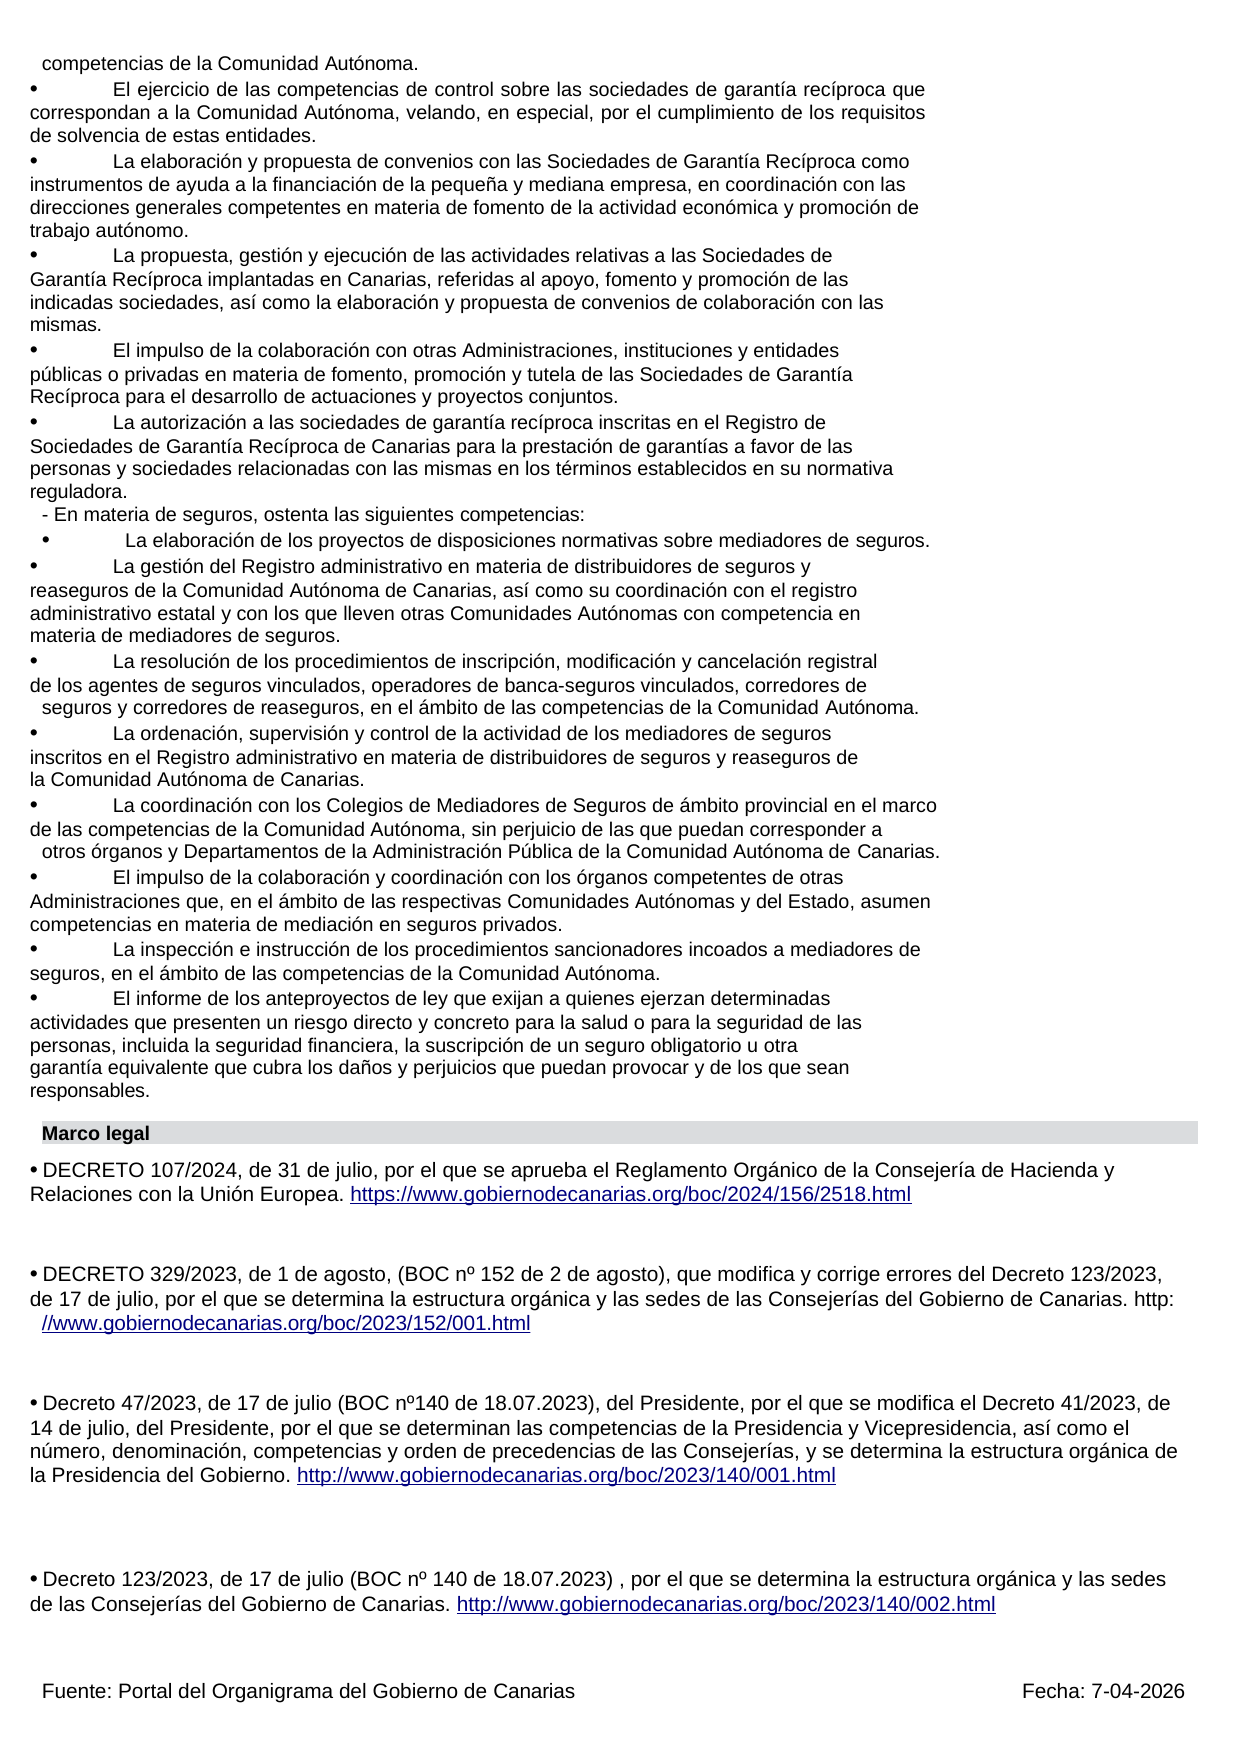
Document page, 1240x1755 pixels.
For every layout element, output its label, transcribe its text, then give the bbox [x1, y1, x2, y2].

list El impulso de la colaboración con otras Administraciones, instituciones y entidades públicas o privadas en materia de fomento, promoción y tutela de las Sociedades de Garantía Recíproca para el desarrollo de actuaciones y proyectos conjuntos. [29, 336, 865, 408]
list En materia de seguros, ostenta las siguientes competencias: [42, 503, 1210, 526]
list DECRETO 329/2023, de 1 de agosto, (BOC nº 152 de 2 de agosto), que modifica y corrige errores del Decreto 123/2023, de 17 de julio, por el que se determina la estructura orgánica y las sedes de las Consejerías del Gobierno de Canarias. http: [29, 1260, 1186, 1311]
text competencias de la Comunidad Autónoma. [42, 52, 1210, 74]
list La propuesta, gestión y ejecución de las actividades relativas a las Sociedades de Garantía Recíproca implantadas en Canarias, referidas al apoyo, fomento y promoción de las indicadas sociedades, así como la elaboración y propuesta de convenios de colaboración con las mismas. [29, 241, 896, 336]
text otros órganos y Departamentos de la Administración Pública de la Comunidad Autónoma de Canarias. [42, 840, 1210, 863]
subtitle Marco legal [42, 1121, 1210, 1144]
text seguros y corredores de reaseguros, en el ámbito de las competencias de la Comunidad Autónoma. [42, 696, 1210, 719]
list DECRETO 107/2024, de 31 de julio, por el que se aprueba el Reglamento Orgánico de la Consejería de Hacienda y Relaciones con la Unión Europea. https://www.gobiernodecanarias.org/boc/2024/156/2518.html [29, 1156, 1126, 1206]
list La autorización a las sociedades de garantía recíproca inscritas en el Registro de Sociedades de Garantía Recíproca de Canarias para la prestación de garantías a favor de las personas y sociedades relacionadas con las mismas en los términos establecidos en su normativa reguladora. [29, 408, 906, 503]
list El ejercicio de las competencias de control sobre las sociedades de garantía recíproca que correspondan a la Comunidad Autónoma, velando, en especial, por el cumplimiento de los requisitos de solvencia de estas entidades. [29, 75, 925, 147]
list La coordinación con los Colegios de Mediadores de Seguros de ámbito provincial en el marco de las competencias de la Comunidad Autónoma, sin perjuicio de las que puedan corresponder a [29, 791, 949, 840]
list Decreto 47/2023, de 17 de julio (BOC nº140 de 18.07.2023), del Presidente, por el que se modifica el Decreto 41/2023, de 14 de julio, del Presidente, por el que se determinan las competencias de la Presidencia y Vicepresidencia, así como el número, denominación, competencias y orden de precedencias de las Consejerías, y se determina la estructura orgánica de la Presidencia del Gobierno. http://www.gobiernodecanarias.org/boc/2023/140/001.html [29, 1389, 1189, 1487]
text //www.gobiernodecanarias.org/boc/2023/152/001.html [42, 1311, 1210, 1335]
list La gestión del Registro administrativo en materia de distribuidores de seguros y reaseguros de la Comunidad Autónoma de Canarias, así como su coordinación con el registro administrativo estatal y con los que lleven otras Comunidades Autónomas con competencia en materia de mediadores de seguros. [29, 552, 872, 647]
list La elaboración de los proyectos de disposiciones normativas sobre mediadores de seguros. [42, 526, 1210, 552]
list Decreto 123/2023, de 17 de julio (BOC nº 140 de 18.07.2023) , por el que se determina la estructura orgánica y las sedes de las Consejerías del Gobierno de Canarias. http://www.gobiernodecanarias.org/boc/2023/140/002.html [29, 1565, 1178, 1616]
list La resolución de los procedimientos de inscripción, modificación y cancelación registral de los agentes de seguros vinculados, operadores de banca-seguros vinculados, corredores de [29, 647, 890, 696]
list El impulso de la colaboración y coordinación con los órganos competentes de otras Administraciones que, en el ámbito de las respectivas Comunidades Autónomas y del Estado, asumen competencias en materia de mediación en seguros privados. [29, 863, 943, 935]
list La ordenación, supervisión y control de la actividad de los mediadores de seguros inscritos en el Registro administrativo en materia de distribuidores de seguros y reaseguros de la Comunidad Autónoma de Canarias. [29, 719, 870, 791]
list El informe de los anteproyectos de ley que exijan a quienes ejerzan determinadas actividades que presenten un riesgo directo y concreto para la salud o para la seguridad de las personas, incluida la seguridad financiera, la suscripción de un seguro obligatorio u otra garantía equivalente que cubra los daños y perjuicios que puedan provocar y de los que sean responsables. [29, 984, 874, 1102]
list La inspección e instrucción de los procedimientos sancionadores incoados a mediadores de seguros, en el ámbito de las competencias de la Comunidad Autónoma. [29, 935, 933, 984]
list La elaboración y propuesta de convenios con las Sociedades de Garantía Recíproca como instrumentos de ayuda a la financiación de la pequeña y mediana empresa, en coordinación con las direcciones generales competentes en materia de fomento de la actividad económica y promoción de trabajo autónomo. [29, 147, 931, 241]
